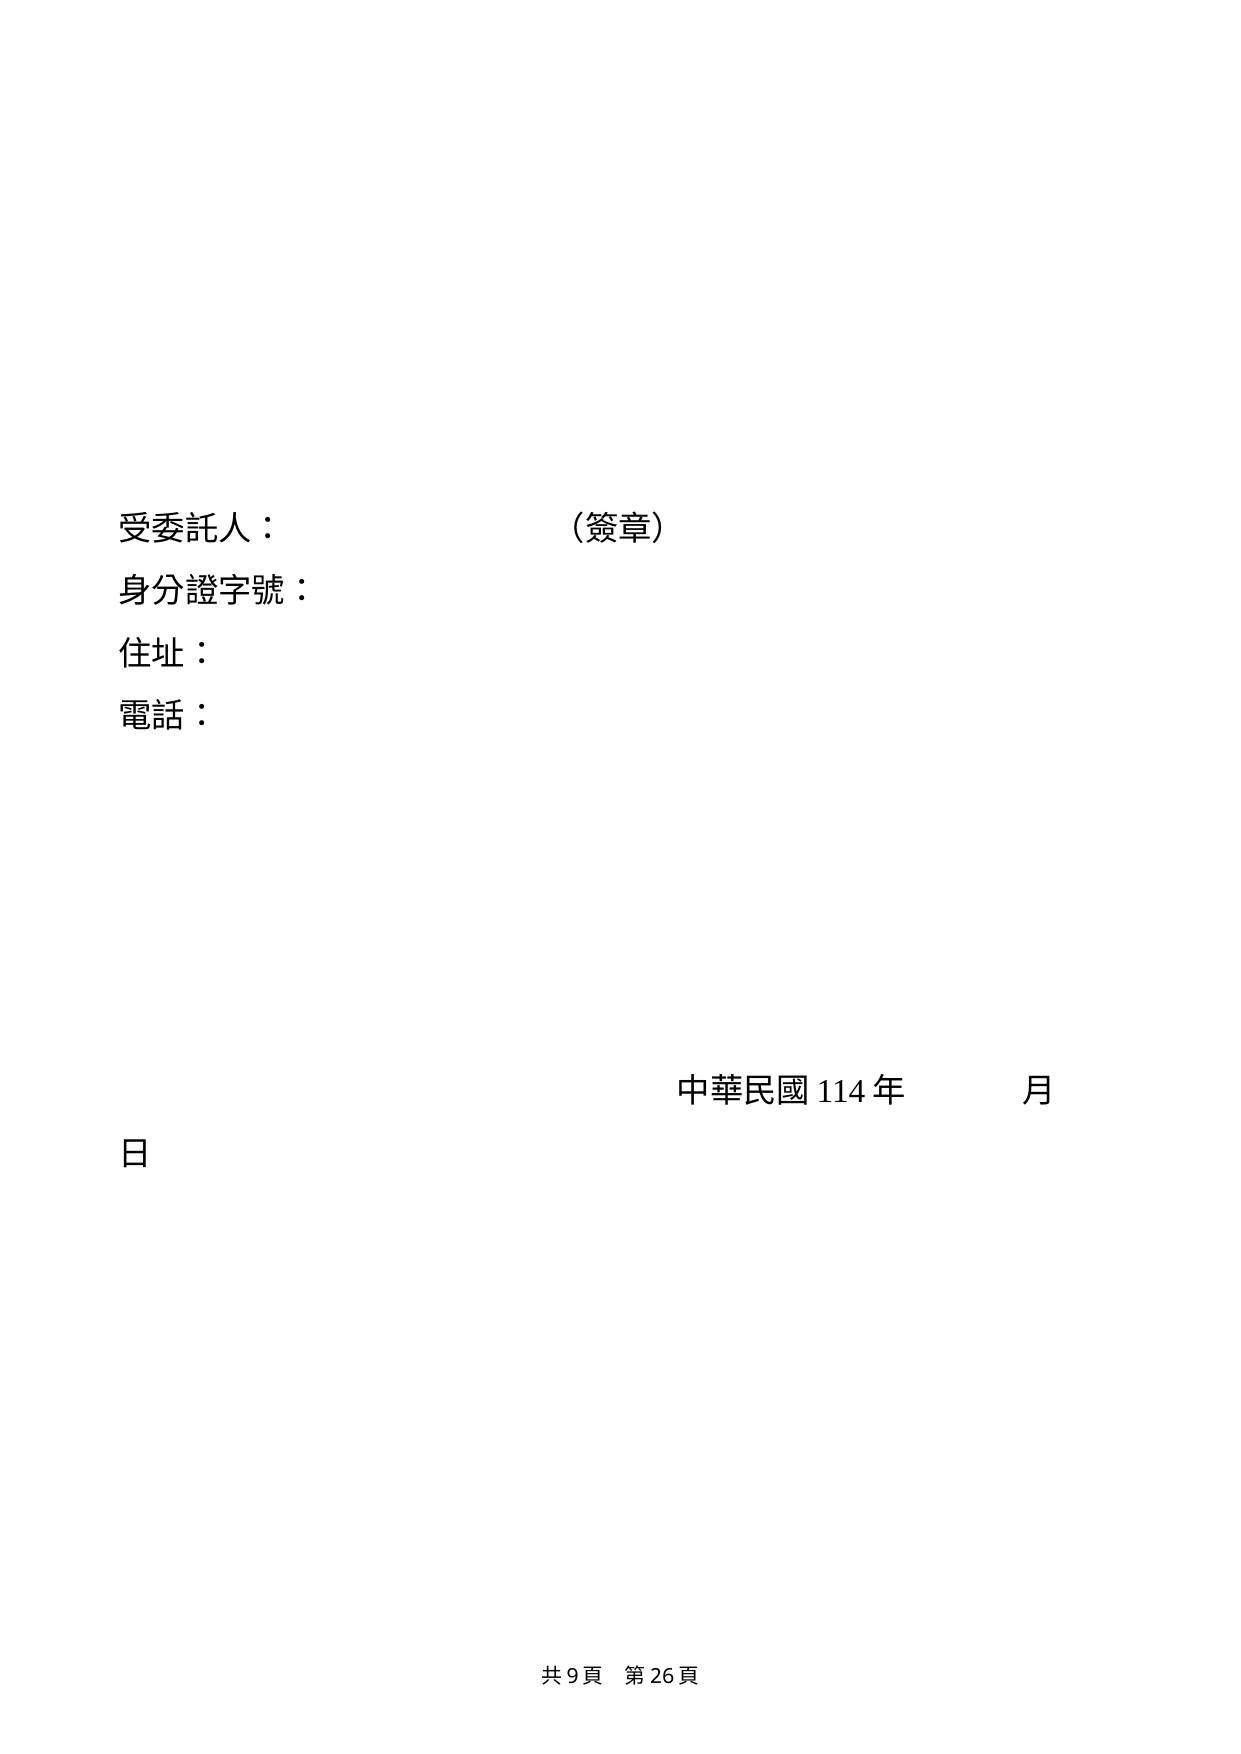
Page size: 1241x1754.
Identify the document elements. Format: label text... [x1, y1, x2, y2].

text 受委託人： （簽章） [118, 484, 1122, 547]
text 中華民國114年 月 日 [118, 1047, 1122, 1172]
text 電話： [118, 672, 1122, 734]
text 住址： [118, 609, 1122, 672]
text 身分證字號： [118, 547, 1122, 609]
